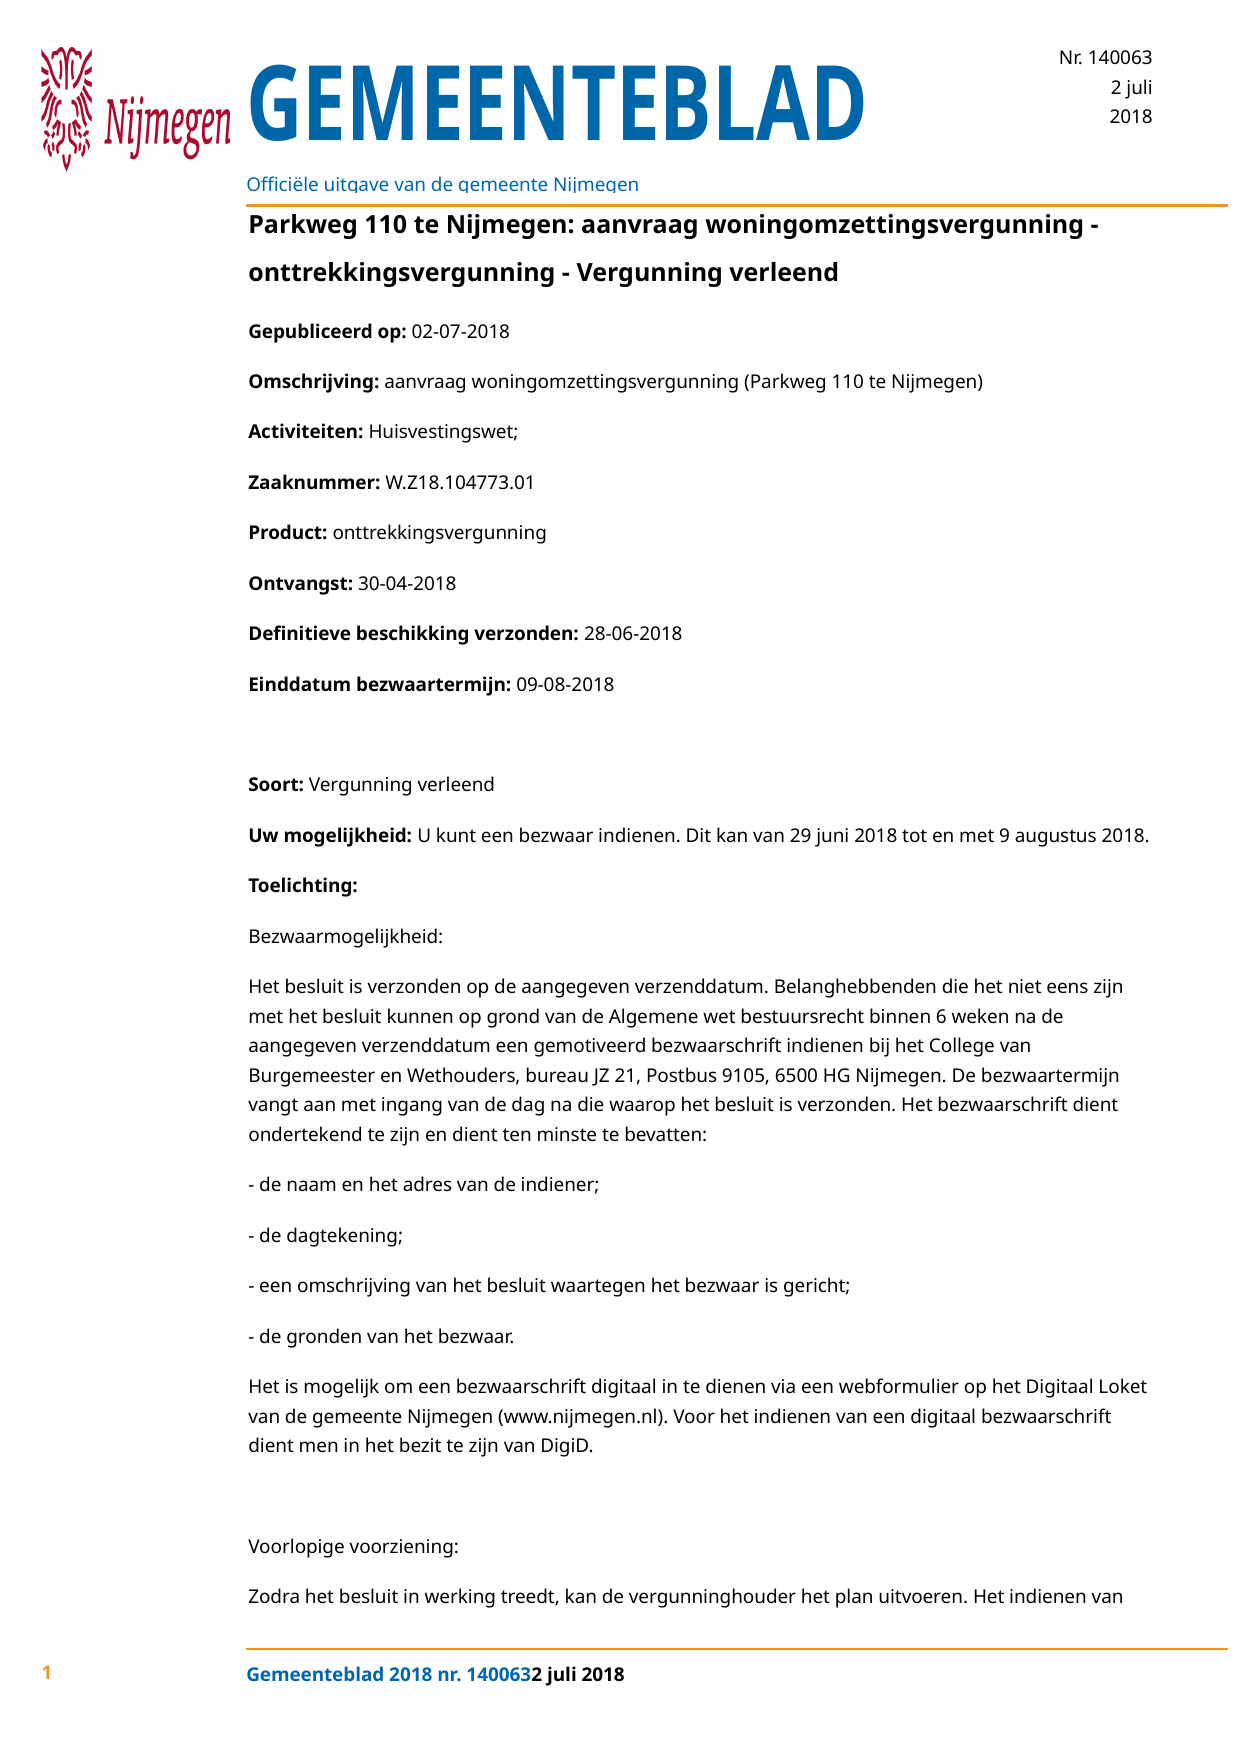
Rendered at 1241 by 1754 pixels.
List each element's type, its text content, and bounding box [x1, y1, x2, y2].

text Omschrijving: aanvraag woningomzettingsvergunning (Parkweg 110 te Nijmegen) [248, 368, 1152, 394]
text Activiteiten: Huisvestingswet; [248, 419, 1152, 444]
text Einddatum bezwaartermijn: 09-08-2018 [248, 671, 1152, 697]
text Uw mogelijkheid: U kunt een bezwaar indienen. Dit kan van 29 juni 2018 tot en met 9 augustus 2018. [248, 822, 1152, 848]
text Soort: Vergunning verleend [248, 772, 1152, 797]
text Het besluit is verzonden op de aangegeven verzenddatum. Belanghebbenden die het niet eens zijn met het besluit kunnen op grond van de Algemene wet bestuursrecht binnen 6 weken na de aangegeven verzenddatum een gemotiveerd bezwaarschrift indienen bij het College van Burgemeester en Wethouders, bureau JZ 21, Postbus 9105, 6500 HG Nijmegen. De bezwaartermijn vangt aan met ingang van de dag na die waarop het besluit is verzonden. Het bezwaarschrift dient ondertekend te zijn en dient ten minste te bevatten: [248, 973, 1152, 1147]
text - een omschrijving van het besluit waartegen het bezwaar is gericht; [248, 1272, 1152, 1298]
text - de gronden van het bezwaar. [248, 1323, 1152, 1349]
text Zodra het besluit in werking treedt, kan de vergunninghouder het plan uitvoeren. Het indienen van [248, 1584, 1152, 1609]
text Product: onttrekkingsvergunning [248, 519, 1152, 545]
text Definitieve beschikking verzonden: 28-06-2018 [248, 620, 1152, 646]
text - de naam en het adres van de indiener; [248, 1172, 1152, 1197]
text Gepubliceerd op: 02-07-2018 [248, 318, 1152, 344]
picture [41, 47, 231, 172]
text Toelichting: [248, 872, 1152, 898]
text Voorlopige voorziening: [248, 1533, 1152, 1559]
text Parkweg 110 te Nijmegen: aanvraag woningomzettingsvergunning - onttrekkingsvergunning - Vergunning verleend [248, 207, 1152, 288]
text - de dagtekening; [248, 1222, 1152, 1248]
text Ontvangst: 30-04-2018 [248, 570, 1152, 596]
text Het is mogelijk om een bezwaarschrift digitaal in te dienen via een webformulier op het Digitaal Loket van de gemeente Nijmegen (www.nijmegen.nl). Voor het indienen van een digitaal bezwaarschrift dient men in het bezit te zijn van DigiD. [248, 1373, 1152, 1458]
text Bezwaarmogelijkheid: [248, 923, 1152, 949]
text Zaaknummer: W.Z18.104773.01 [248, 469, 1152, 495]
